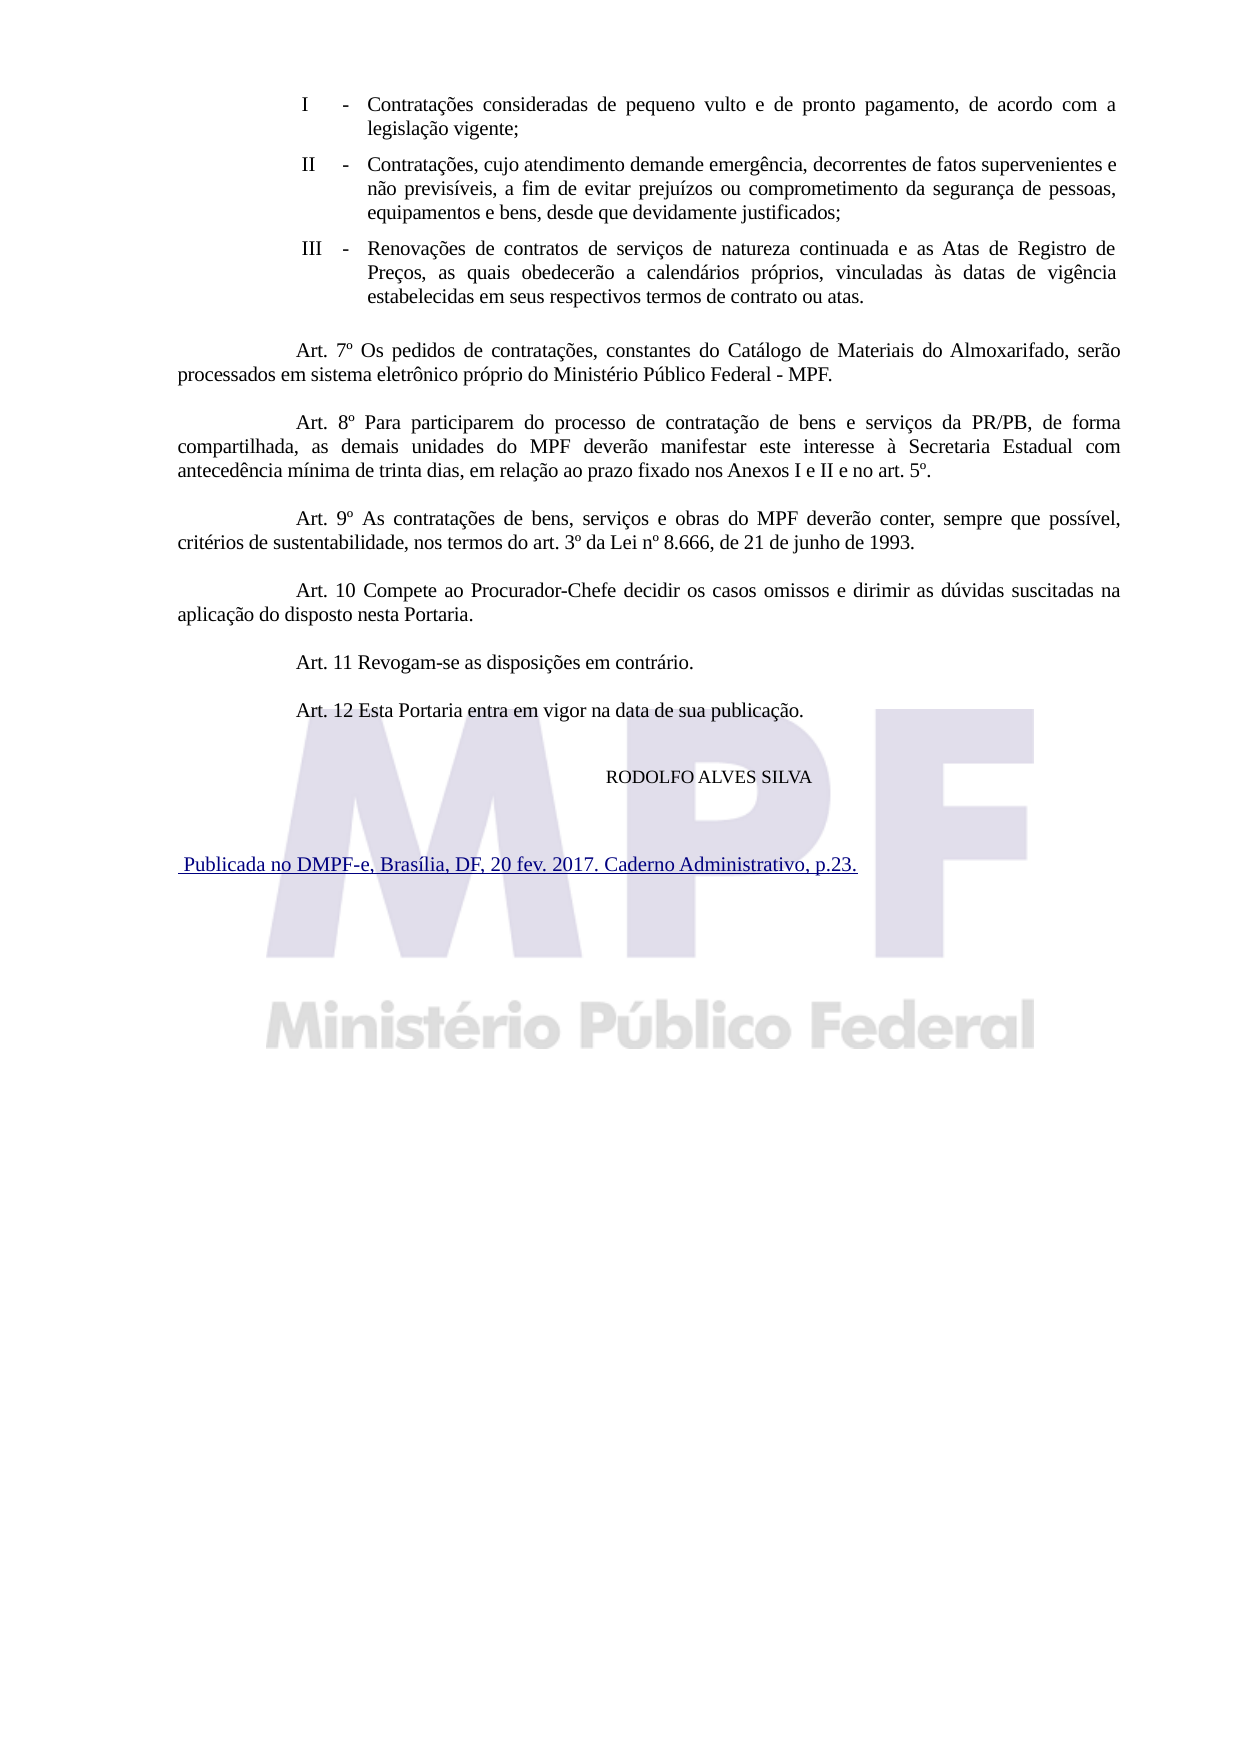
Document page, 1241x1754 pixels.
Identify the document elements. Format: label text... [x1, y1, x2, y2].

text Art. 9º As contratações de bens, serviços e obras do MPF deverão conter, sempre que possível, critérios de sustentabilidade, nos termos do art. 3º da Lei nº 8.666, de 21 de junho de 1993. [177, 506, 1122, 554]
text Art. 12 Esta Portaria entra em vigor na data de sua publicação. [177, 698, 1122, 722]
table_header I [296, 87, 336, 146]
text Art. 8º Para participarem do processo de contratação de bens e serviços da PR/PB, de forma compartilhada, as demais unidades do MPF deverão manifestar este interesse à Secretaria Estadual com antecedência mínima de trinta dias, em relação ao prazo fixado nos Anexos I e II e no art. 5º. [177, 410, 1122, 482]
table_cell Renovações de contratos de serviços de natureza continuada e as Atas de Registro de Preços, as quais obedecerão a calendários próprios, vinculadas às datas de vigência estabelecidas em seus respectivos termos de contrato ou atas. [361, 230, 1123, 313]
picture [266, 787, 1034, 852]
text Publicada no DMPF-e, Brasília, DF, 20 fev. 2017. Caderno Administrativo, p.23. [177, 852, 1122, 876]
text Art. 7º Os pedidos de contratações, constantes do Catálogo de Materiais do Almoxarifado, serão processados em sistema eletrônico próprio do Ministério Público Federal - MPF. [177, 337, 1122, 386]
table_cell - [336, 146, 361, 230]
table_cell II [296, 146, 336, 230]
text RODOLFO ALVES SILVA [177, 766, 1122, 787]
picture [266, 876, 1034, 1049]
table_header - [336, 87, 361, 146]
text Art. 10 Compete ao Procurador-Chefe decidir os casos omissos e dirimir as dúvidas suscitadas na aplicação do disposto nesta Portaria. [177, 578, 1122, 626]
table_cell Contratações, cujo atendimento demande emergência, decorrentes de fatos supervenientes e não previsíveis, a fim de evitar prejuízos ou comprometimento da segurança de pessoas, equipamentos e bens, desde que devidamente justificados; [361, 146, 1123, 230]
table_header Contratações consideradas de pequeno vulto e de pronto pagamento, de acordo com a legislação vigente; [361, 87, 1123, 146]
text Art. 11 Revogam-se as disposições em contrário. [177, 650, 1122, 674]
table_cell III [296, 230, 336, 313]
table_cell - [336, 230, 361, 313]
picture [266, 722, 1034, 766]
